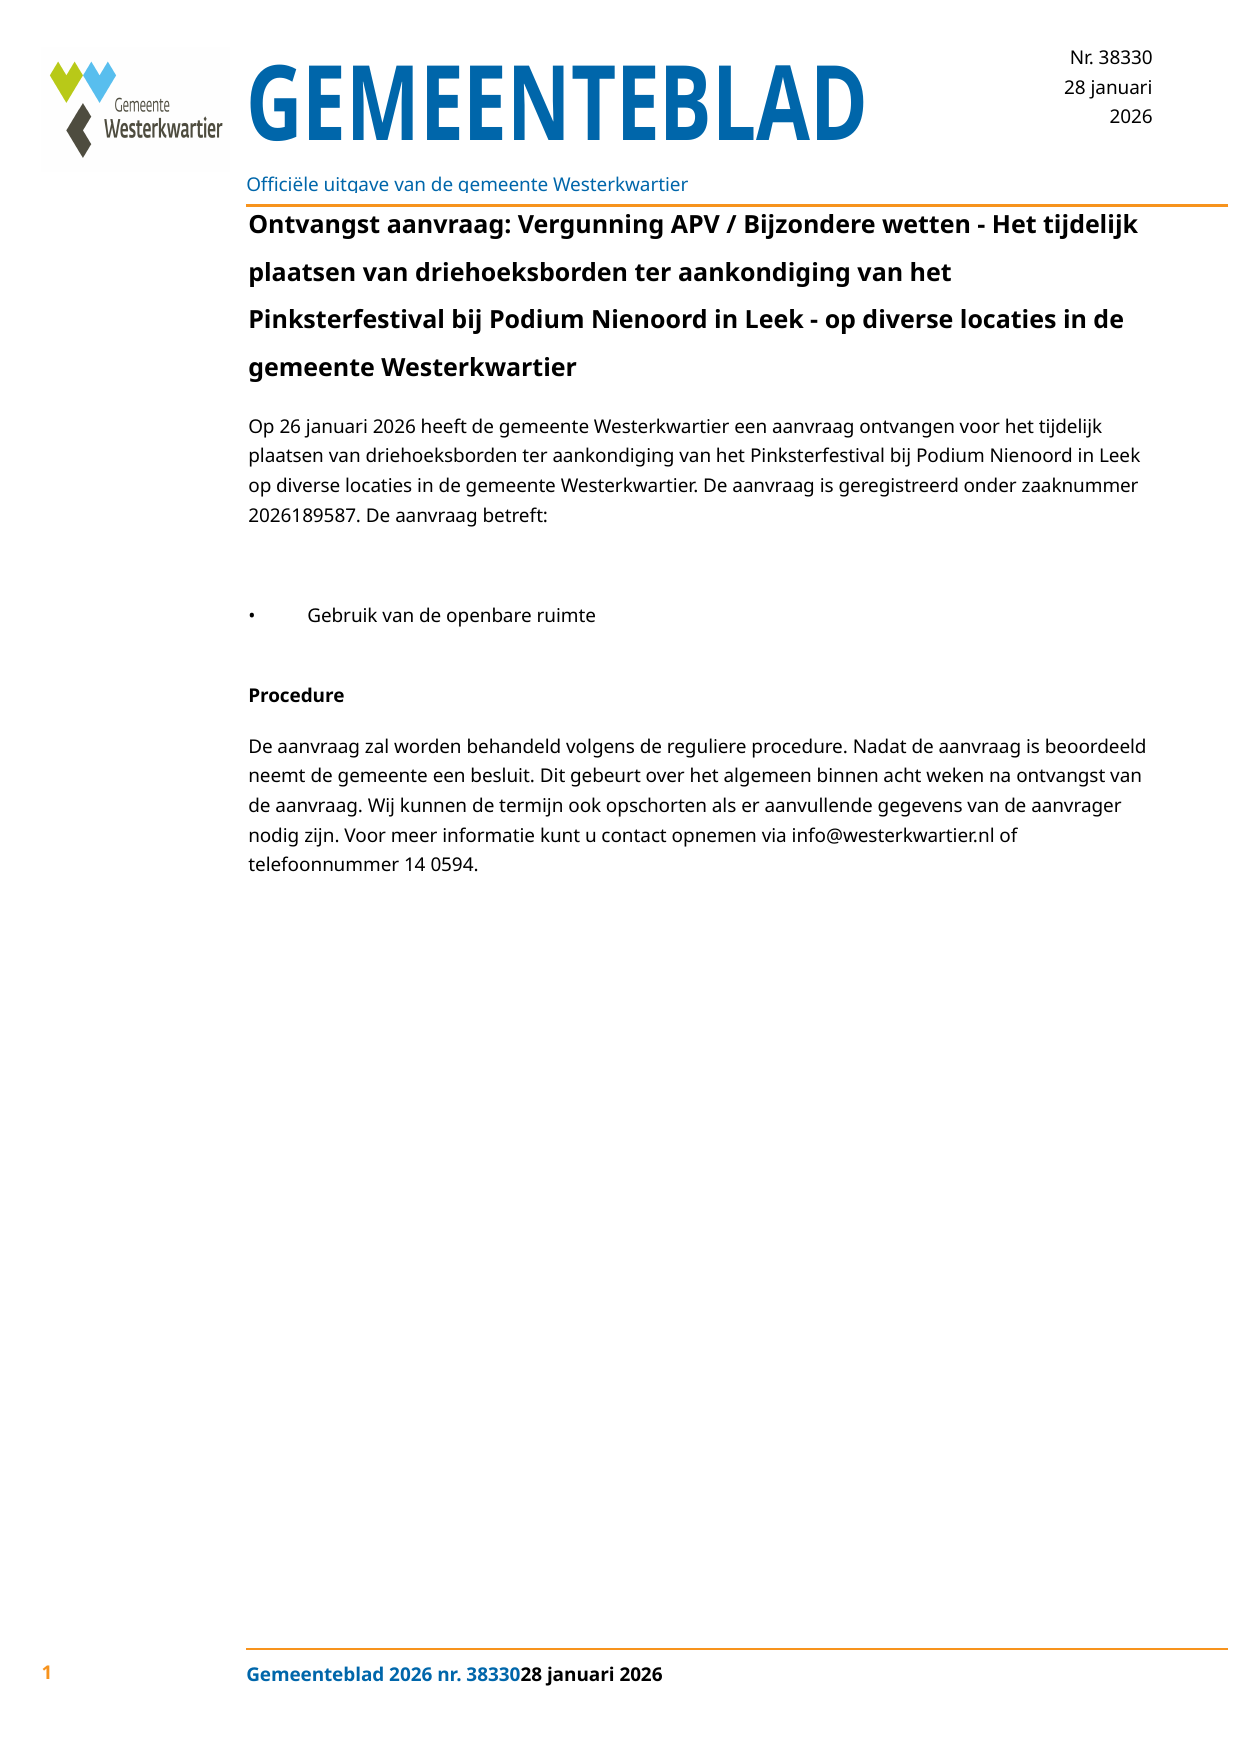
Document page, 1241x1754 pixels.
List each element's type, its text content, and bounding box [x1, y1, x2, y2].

text Procedure [248, 683, 1152, 708]
list Gebruik van de openbare ruimte [248, 603, 1152, 628]
picture [41, 47, 231, 172]
text De aanvraag zal worden behandeld volgens de reguliere procedure. Nadat de aanvraag is beoordeeld neemt de gemeente een besluit. Dit gebeurt over het algemeen binnen acht weken na ontvangst van de aanvraag. Wij kunnen de termijn ook opschorten als er aanvullende gegevens van de aanvrager nodig zijn. Voor meer informatie kunt u contact opnemen via info@westerkwartier.nl of telefoonnummer 14 0594. [248, 733, 1152, 877]
text Op 26 januari 2026 heeft de gemeente Westerkwartier een aanvraag ontvangen voor het tijdelijk plaatsen van driehoeksborden ter aankondiging van het Pinksterfestival bij Podium Nienoord in Leek op diverse locaties in de gemeente Westerkwartier. De aanvraag is geregistreerd onder zaaknummer 2026189587. De aanvraag betreft: [248, 413, 1152, 528]
text Ontvangst aanvraag: Vergunning APV / Bijzondere wetten - Het tijdelijk plaatsen van driehoeksborden ter aankondiging van het Pinksterfestival bij Podium Nienoord in Leek - op diverse locaties in de gemeente Westerkwartier [248, 207, 1152, 384]
